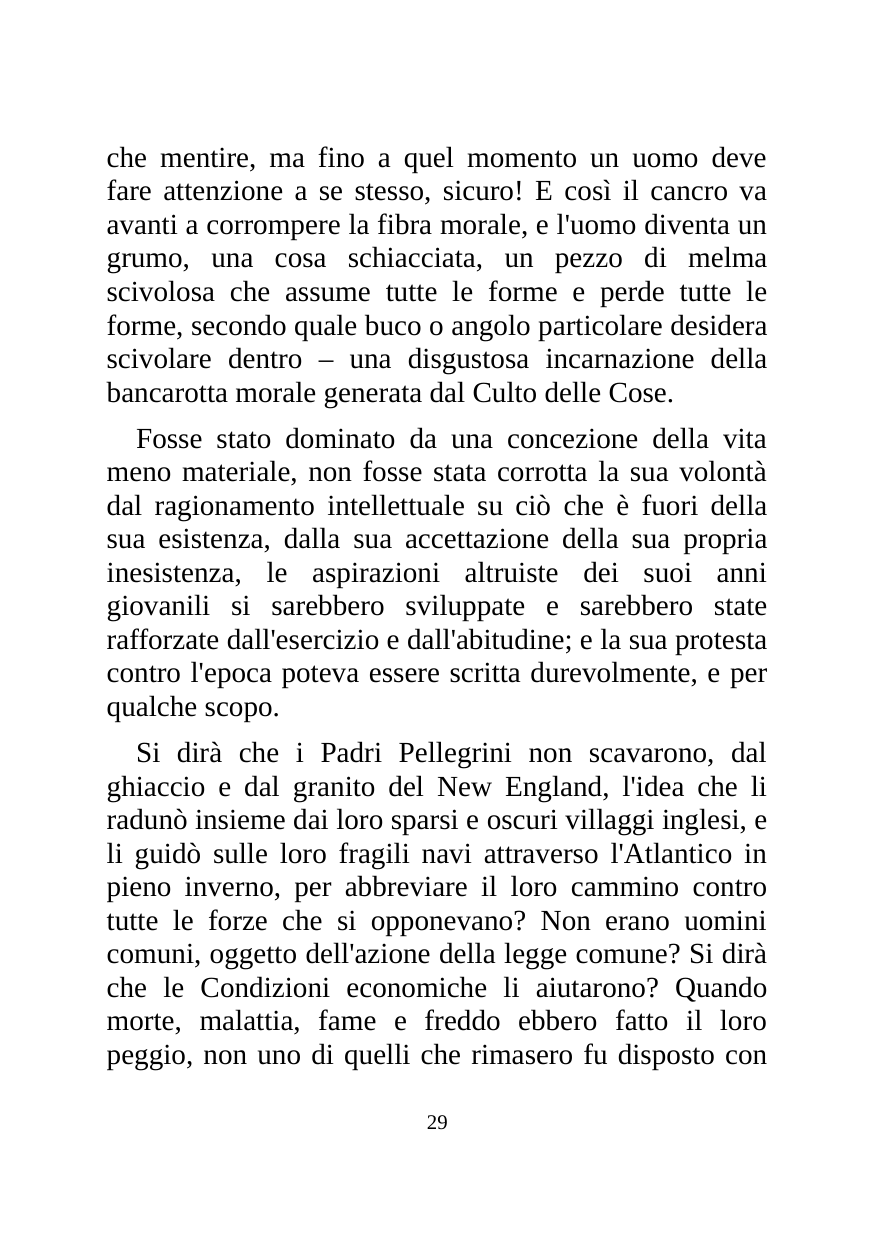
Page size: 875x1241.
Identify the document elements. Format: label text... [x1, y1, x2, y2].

text che mentire, ma fino a quel momento un uomo deve fare attenzione a se stesso, sicuro! E così il cancro va avanti a corrompere la fibra morale, e l'uomo diventa un grumo, una cosa schiacciata, un pezzo di melma scivolosa che assume tutte le forme e perde tutte le forme, secondo quale buco o angolo particolare desidera scivolare dentro – una disgustosa incarnazione della bancarotta morale generata dal Culto delle Cose. [106, 140, 768, 408]
text Si dirà che i Padri Pellegrini non scavarono, dal ghiaccio e dal granito del New England, l'idea che li radunò insieme dai loro sparsi e oscuri villaggi inglesi, e li guidò sulle loro fragili navi attraverso l'Atlantico in pieno inverno, per abbreviare il loro cammino contro tutte le forze che si opponevano? Non erano uomini comuni, oggetto dell'azione della legge comune? Si dirà che le Condizioni economiche li aiutarono? Quando morte, malattia, fame e freddo ebbero fatto il loro peggio, non uno di quelli che rimasero fu disposto con [106, 735, 768, 1071]
text Fosse stato dominato da una concezione della vita meno materiale, non fosse stata corrotta la sua volontà dal ragionamento intellettuale su ciò che è fuori della sua esistenza, dalla sua accettazione della sua propria inesistenza, le aspirazioni altruiste dei suoi anni giovanili si sarebbero sviluppate e sarebbero state rafforzate dall'esercizio e dall'abitudine; e la sua protesta contro l'epoca poteva essere scritta durevolmente, e per qualche scopo. [106, 421, 768, 723]
